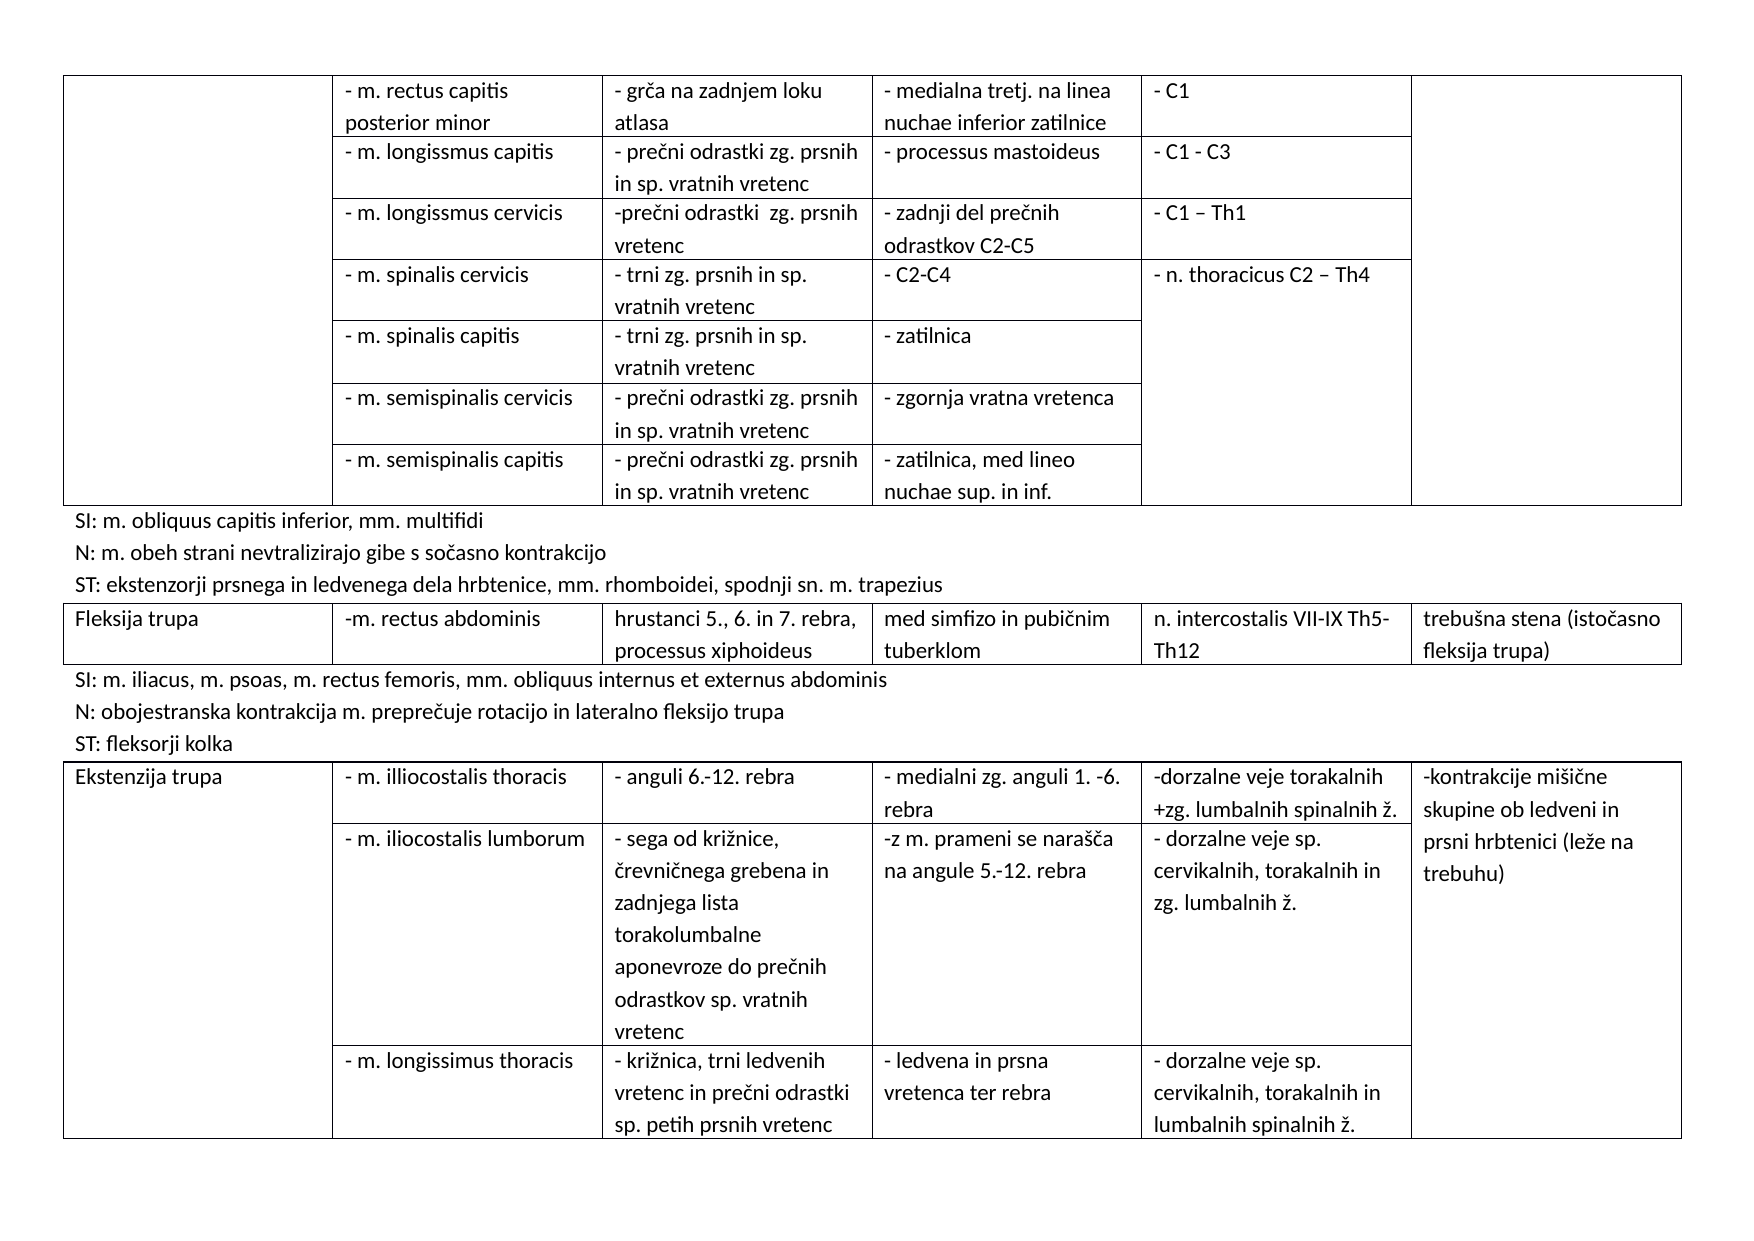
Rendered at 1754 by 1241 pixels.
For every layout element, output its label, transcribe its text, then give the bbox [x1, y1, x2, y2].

table_header [1412, 76, 1681, 505]
table_cell - C1 [1142, 76, 1411, 136]
table_header - medialni zg. anguli 1. -6. rebra [873, 763, 1141, 823]
table_cell - prečni odrastki zg. prsnih in sp. vratnih vretenc [603, 137, 872, 197]
table_header med simfizo in pubičnim tuberklom [873, 604, 1141, 664]
table_header trebušna stena (istočasno fleksija trupa) [1412, 604, 1681, 664]
table_cell - m. semispinalis capitis [333, 445, 602, 505]
text SI: m. obliquus capitis inferior, mm. multifidi [75, 506, 1679, 534]
table_cell - dorzalne veje sp. cervikalnih, torakalnih in lumbalnih spinalnih ž. [1142, 1046, 1411, 1138]
table_cell - C1 - C3 [1142, 137, 1411, 197]
table_cell - zatilnica [873, 321, 1141, 382]
table_cell -z m. prameni se narašča na angule 5.-12. rebra [873, 824, 1141, 1045]
table_cell - m. spinalis cervicis [333, 260, 602, 320]
text ST: ekstenzorji prsnega in ledvenega dela hrbtenice, mm. rhomboidei, spodnji sn. m. trapezius [75, 570, 1679, 598]
table_cell - m. spinalis capitis [333, 321, 602, 382]
table_cell - C1 – Th1 [1142, 199, 1411, 259]
table_cell - trni zg. prsnih in sp. vratnih vretenc [603, 260, 872, 320]
table_cell -prečni odrastki zg. prsnih vretenc [603, 199, 872, 259]
text ST: fleksorji kolka [75, 729, 1679, 757]
table_header -m. rectus abdominis [333, 604, 602, 664]
table_cell - C2-C4 [873, 260, 1141, 320]
table_cell - medialna tretj. na linea nuchae inferior zatilnice [873, 76, 1141, 136]
table_cell - grča na zadnjem loku atlasa [603, 76, 872, 136]
table_cell - m. iliocostalis lumborum [333, 824, 602, 1045]
table_cell - zgornja vratna vretenca [873, 384, 1141, 444]
table_cell - prečni odrastki zg. prsnih in sp. vratnih vretenc [603, 445, 872, 505]
table_header -dorzalne veje torakalnih +zg. lumbalnih spinalnih ž. [1142, 763, 1411, 823]
table_header Ekstenzija trupa [64, 763, 332, 1138]
table_header - anguli 6.-12. rebra [603, 763, 872, 823]
text N: m. obeh strani nevtralizirajo gibe s sočasno kontrakcijo [75, 538, 1679, 566]
table_cell - križnica, trni ledvenih vretenc in prečni odrastki sp. petih prsnih vretenc [603, 1046, 872, 1138]
table_header n. intercostalis VII-IX Th5-Th12 [1142, 604, 1411, 664]
table_cell - zatilnica, med lineo nuchae sup. in inf. [873, 445, 1141, 505]
table_cell - zadnji del prečnih odrastkov C2-C5 [873, 199, 1141, 259]
table_cell - n. thoracicus C2 – Th4 [1142, 260, 1411, 505]
table_header [64, 76, 332, 505]
table_cell - m. longissmus capitis [333, 137, 602, 197]
table_cell - ledvena in prsna vretenca ter rebra [873, 1046, 1141, 1138]
table_cell - processus mastoideus [873, 137, 1141, 197]
table_cell - m. longissimus thoracis [333, 1046, 602, 1138]
table_header - m. illiocostalis thoracis [333, 763, 602, 823]
table_cell - dorzalne veje sp. cervikalnih, torakalnih in zg. lumbalnih ž. [1142, 824, 1411, 1045]
table_cell - prečni odrastki zg. prsnih in sp. vratnih vretenc [603, 384, 872, 444]
table_cell - m. semispinalis cervicis [333, 384, 602, 444]
table_header Fleksija trupa [64, 604, 332, 664]
table_header -kontrakcije mišične skupine ob ledveni in prsni hrbtenici (leže na trebuhu) [1412, 763, 1681, 1138]
table_header hrustanci 5., 6. in 7. rebra, processus xiphoideus [603, 604, 872, 664]
table_cell - sega od križnice, črevničnega grebena in zadnjega lista torakolumbalne aponevroze do prečnih odrastkov sp. vratnih vretenc [603, 824, 872, 1045]
table_cell - trni zg. prsnih in sp. vratnih vretenc [603, 321, 872, 382]
table_cell - m. rectus capitis posterior minor [333, 76, 602, 136]
table_cell - m. longissmus cervicis [333, 199, 602, 259]
text SI: m. iliacus, m. psoas, m. rectus femoris, mm. obliquus internus et externus abdominis [75, 665, 1679, 693]
text N: obojestranska kontrakcija m. preprečuje rotacijo in lateralno fleksijo trupa [75, 697, 1679, 725]
